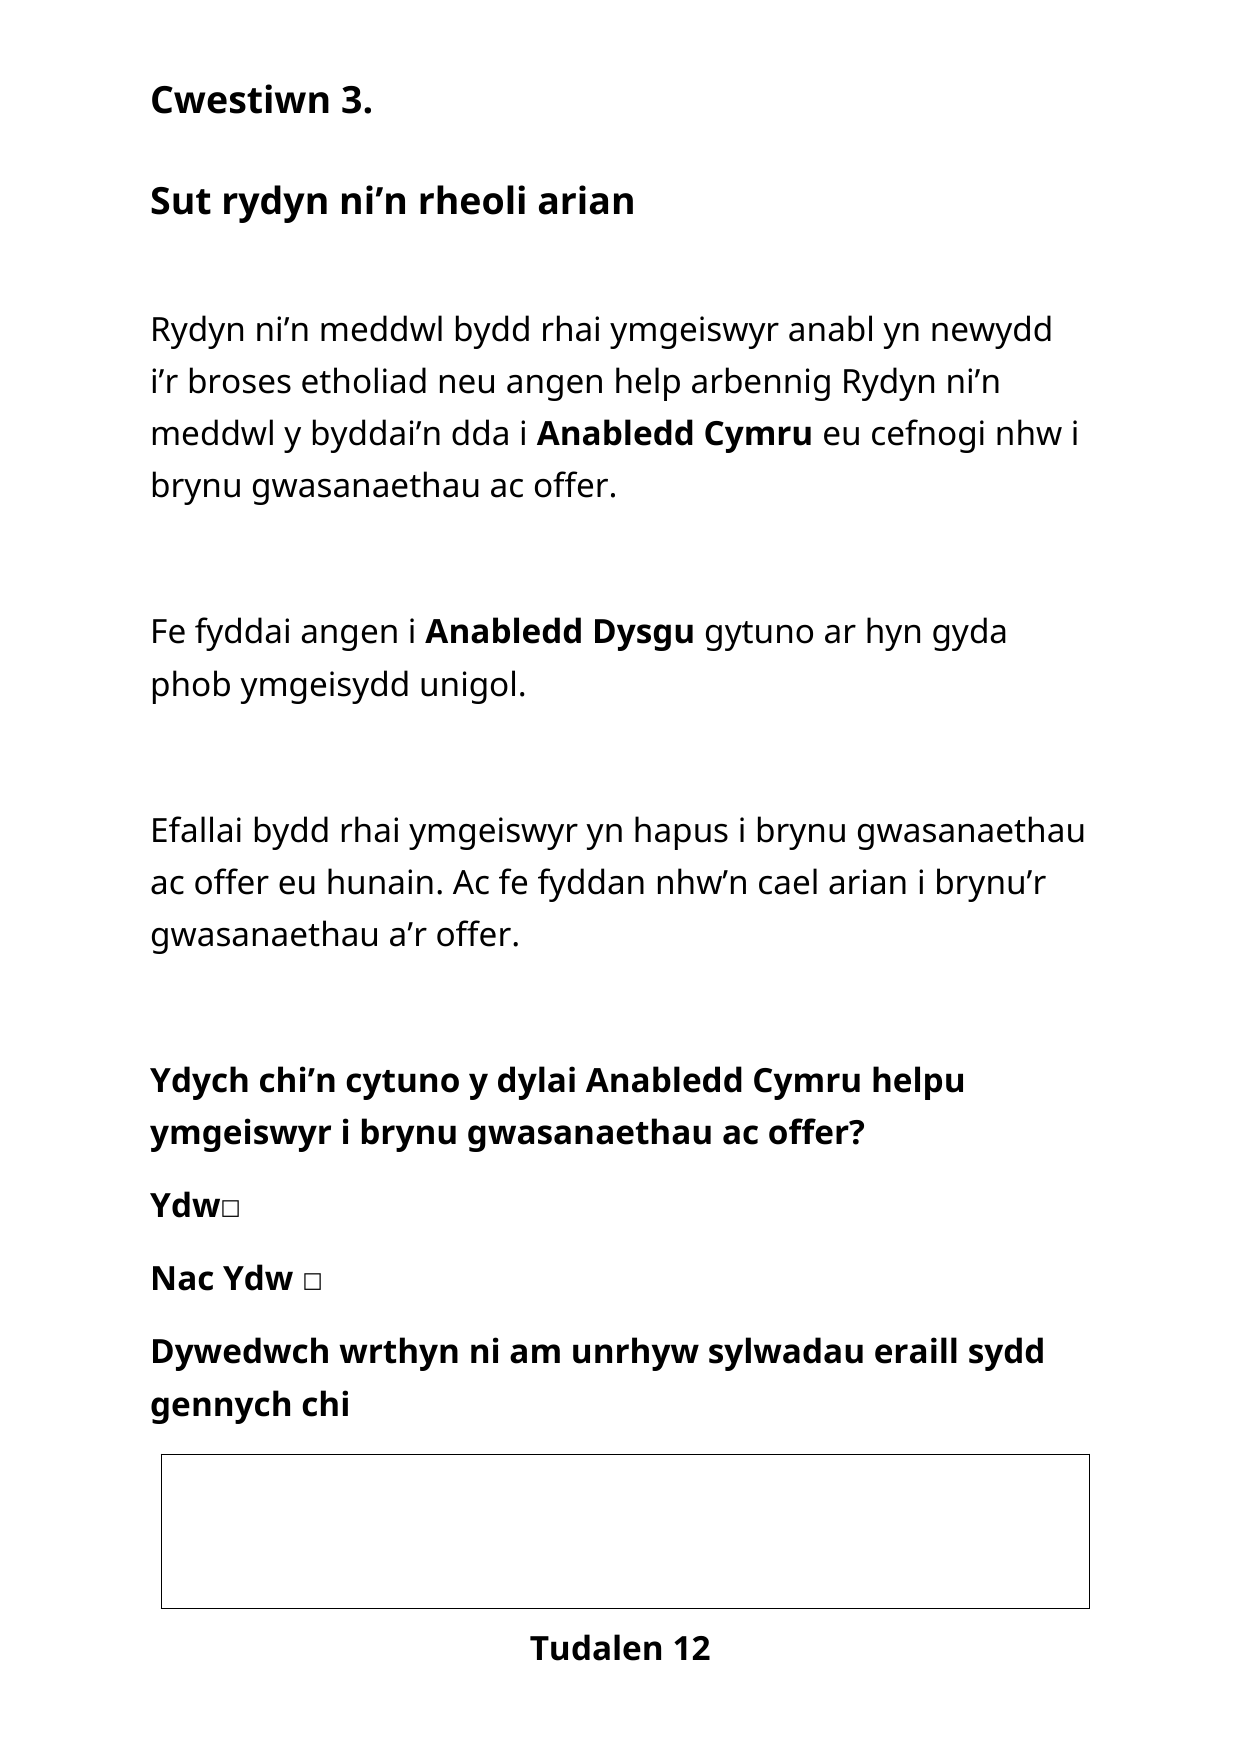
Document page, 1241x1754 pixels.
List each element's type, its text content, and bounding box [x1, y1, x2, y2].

text Ydw☐ [150, 1182, 1090, 1228]
text Fe fyddai angen i Anabledd Dysgu gytuno ar hyn gyda phob ymgeisydd unigol. [150, 608, 1090, 706]
text Dywedwch wrthyn ni am unrhyw sylwadau eraill sydd gennych chi [150, 1328, 1090, 1426]
text Ydych chi’n cytuno y dylai Anabledd Cymru helpu ymgeiswyr i brynu gwasanaethau ac offer? [150, 1057, 1090, 1154]
text Efallai bydd rhai ymgeiswyr yn hapus i brynu gwasanaethau ac offer eu hunain. Ac fe fyddan nhw’n cael arian i brynu’r gwasanaethau a’r offer. [150, 807, 1090, 956]
text Nac Ydw ☐ [150, 1255, 1090, 1301]
text Cwestiwn 3. [150, 74, 1090, 125]
text Rydyn ni’n meddwl bydd rhai ymgeiswyr anabl yn newydd i’r broses etholiad neu angen help arbennig Rydyn ni’n meddwl y byddai’n dda i Anabledd Cymru eu cefnogi nhw i brynu gwasanaethau ac offer. [150, 306, 1090, 508]
table_header [162, 1455, 1089, 1608]
subtitle Sut rydyn ni’n rheoli arian [150, 174, 1090, 225]
